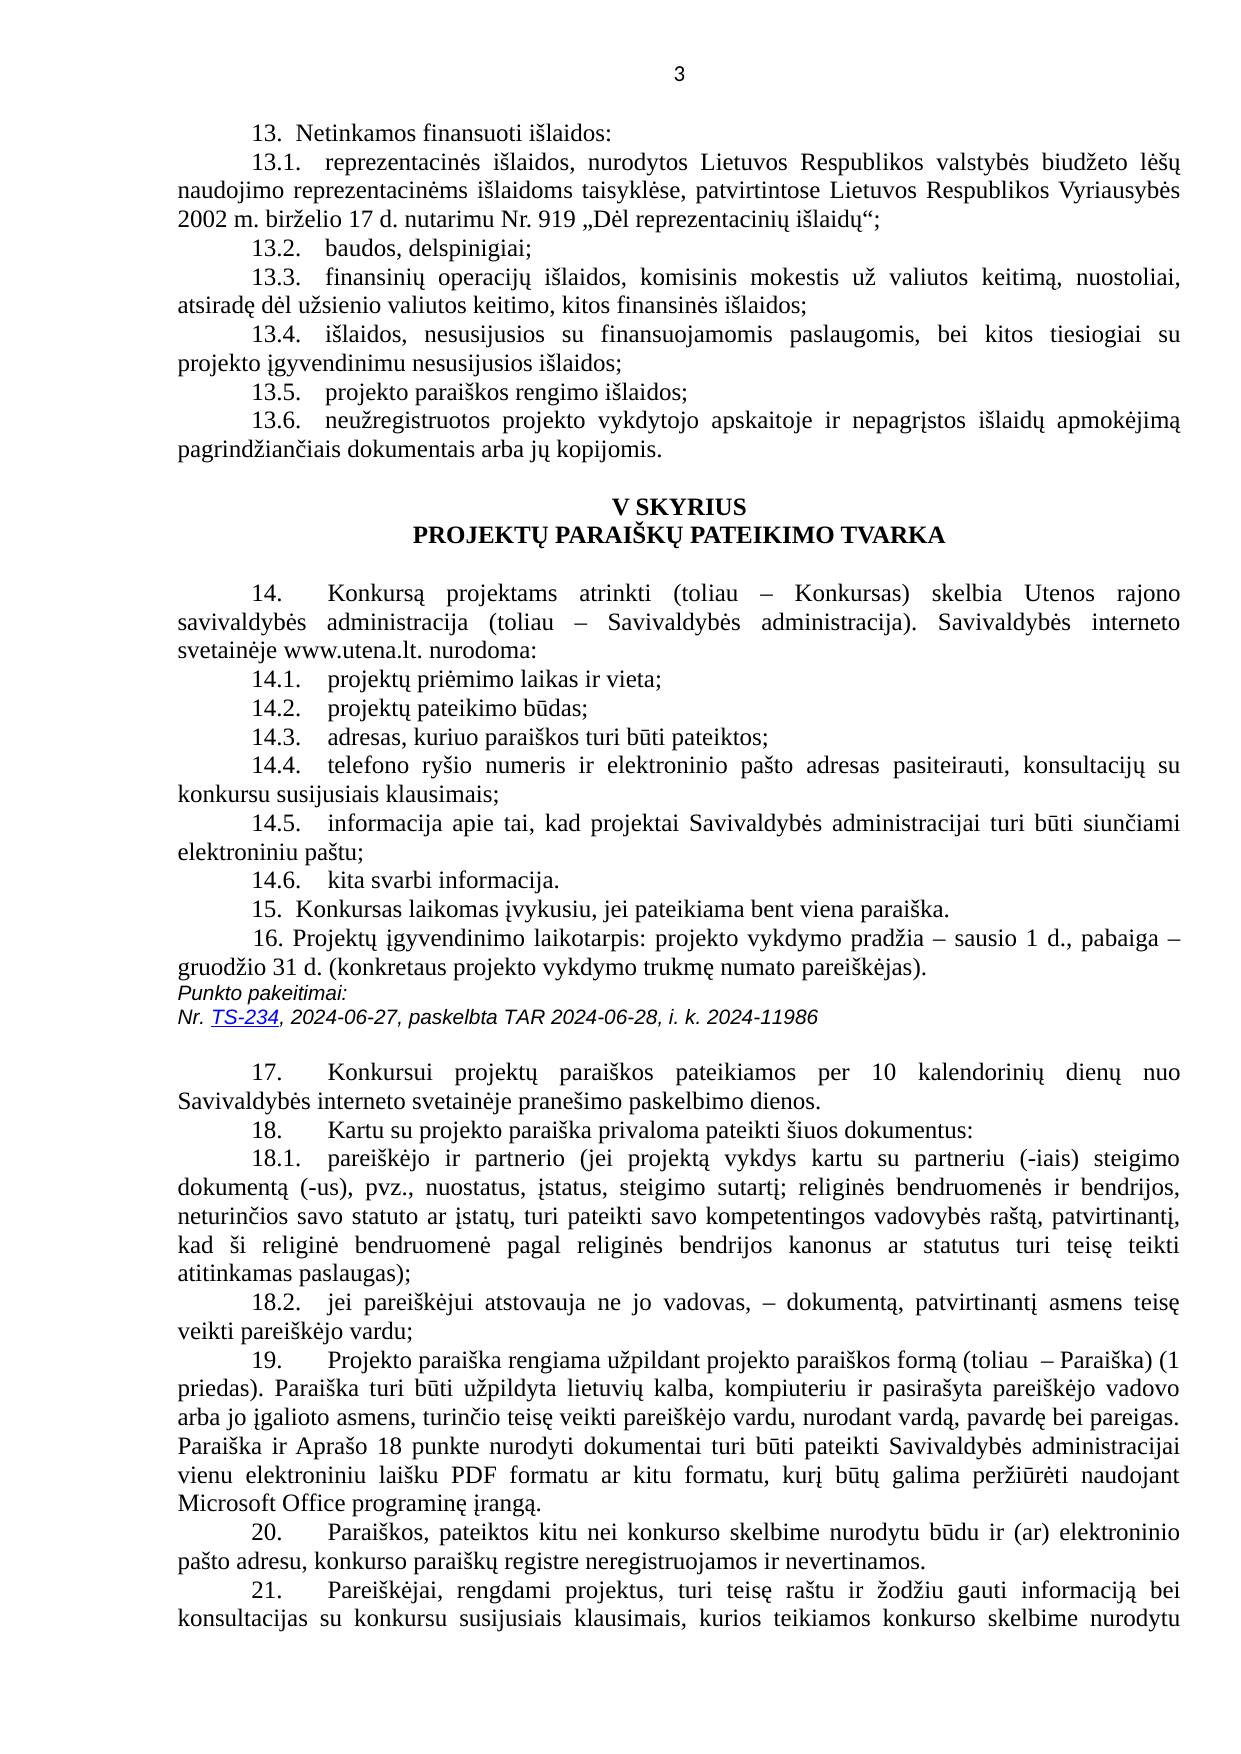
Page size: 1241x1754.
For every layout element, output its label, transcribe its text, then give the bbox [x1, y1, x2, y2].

text 21. Pareiškėjai, rengdami projektus, turi teisę raštu ir žodžiu gauti informaciją bei konsultacijas su konkursu susijusiais klausimais, kurios teikiamos konkurso skelbime nurodytu [177, 1575, 1181, 1632]
text 18.1. pareiškėjo ir partnerio (jei projektą vykdys kartu su partneriu (-iais) steigimo dokumentą (-us), pvz., nuostatus, įstatus, steigimo sutartį; religinės bendruomenės ir bendrijos, neturinčios savo statuto ar įstatų, turi pateikti savo kompetentingos vadovybės raštą, patvirtinantį, kad ši religinė bendruomenė pagal religinės bendrijos kanonus ar statutus turi teisę teikti atitinkamas paslaugas); [177, 1143, 1181, 1287]
text 16. Projektų įgyvendinimo laikotarpis: projekto vykdymo pradžia – sausio 1 d., pabaiga – gruodžio 31 d. (konkretaus projekto vykdymo trukmę numato pareiškėjas). [177, 923, 1181, 981]
text 14.3. adresas, kuriuo paraiškos turi būti pateiktos; [177, 722, 1181, 751]
text 14. Konkursą projektams atrinkti (toliau – Konkursas) skelbia Utenos rajono savivaldybės administracija (toliau – Savivaldybės administracija). Savivaldybės interneto svetainėje www.utena.lt. nurodoma: [177, 578, 1181, 664]
text 18.2. jei pareiškėjui atstovauja ne jo vadovas, – dokumentą, patvirtinantį asmens teisę veikti pareiškėjo vardu; [177, 1287, 1181, 1345]
text 14.5. informacija apie tai, kad projektai Savivaldybės administracijai turi būti siunčiami elektroniniu paštu; [177, 808, 1181, 866]
text 13.3. finansinių operacijų išlaidos, komisinis mokestis už valiutos keitimą, nuostoliai, atsiradę dėl užsienio valiutos keitimo, kitos finansinės išlaidos; [177, 262, 1181, 319]
text Nr. TS-234, 2024-06-27, paskelbta TAR 2024-06-28, i. k. 2024-11986 [177, 1004, 1181, 1028]
text 20. Paraiškos, pateiktos kitu nei konkurso skelbime nurodytu būdu ir (ar) elektroninio pašto adresu, konkurso paraiškų registre neregistruojamos ir nevertinamos. [177, 1517, 1181, 1575]
text 15. Konkursas laikomas įvykusiu, jei pateikiama bent viena paraiška. [177, 894, 1181, 923]
text 19. Projekto paraiška rengiama užpildant projekto paraiškos formą (toliau – Paraiška) (1 priedas). Paraiška turi būti užpildyta lietuvių kalba, kompiuteriu ir pasirašyta pareiškėjo vadovo arba jo įgalioto asmens, turinčio teisę veikti pareiškėjo vardu, nurodant vardą, pavardę bei pareigas. Paraiška ir Aprašo 18 punkte nurodyti dokumentai turi būti pateikti Savivaldybės administracijai vienu elektroniniu laišku PDF formatu ar kitu formatu, kurį būtų galima peržiūrėti naudojant Microsoft Office programinę įrangą. [177, 1345, 1181, 1517]
text 13.4. išlaidos, nesusijusios su finansuojamomis paslaugomis, bei kitos tiesiogiai su projekto įgyvendinimu nesusijusios išlaidos; [177, 319, 1181, 377]
text 13.5. projekto paraiškos rengimo išlaidos; [177, 377, 1181, 406]
text PROJEKTŲ PARAIŠKŲ PATEIKIMO TVARKA [177, 521, 1181, 549]
text 13.2. baudos, delspinigiai; [177, 233, 1181, 262]
text V SKYRIUS [177, 492, 1181, 521]
text 13.1. reprezentacinės išlaidos, nurodytos Lietuvos Respublikos valstybės biudžeto lėšų naudojimo reprezentacinėms išlaidoms taisyklėse, patvirtintose Lietuvos Respublikos Vyriausybės 2002 m. birželio 17 d. nutarimu Nr. 919 „Dėl reprezentacinių išlaidų“; [177, 147, 1181, 233]
text 17. Konkursui projektų paraiškos pateikiamos per 10 kalendorinių dienų nuo Savivaldybės interneto svetainėje pranešimo paskelbimo dienos. [177, 1057, 1181, 1115]
text 13.6. neužregistruotos projekto vykdytojo apskaitoje ir nepagrįstos išlaidų apmokėjimą pagrindžiančiais dokumentais arba jų kopijomis. [177, 406, 1181, 463]
text 14.2. projektų pateikimo būdas; [177, 693, 1181, 722]
text Punkto pakeitimai: [177, 981, 1181, 1004]
text 14.6. kita svarbi informacija. [177, 866, 1181, 894]
text 13. Netinkamos finansuoti išlaidos: [177, 118, 1181, 147]
text 14.4. telefono ryšio numeris ir elektroninio pašto adresas pasiteirauti, konsultacijų su konkursu susijusiais klausimais; [177, 751, 1181, 808]
text 14.1. projektų priėmimo laikas ir vieta; [177, 664, 1181, 693]
text 18. Kartu su projekto paraiška privaloma pateikti šiuos dokumentus: [177, 1115, 1181, 1143]
